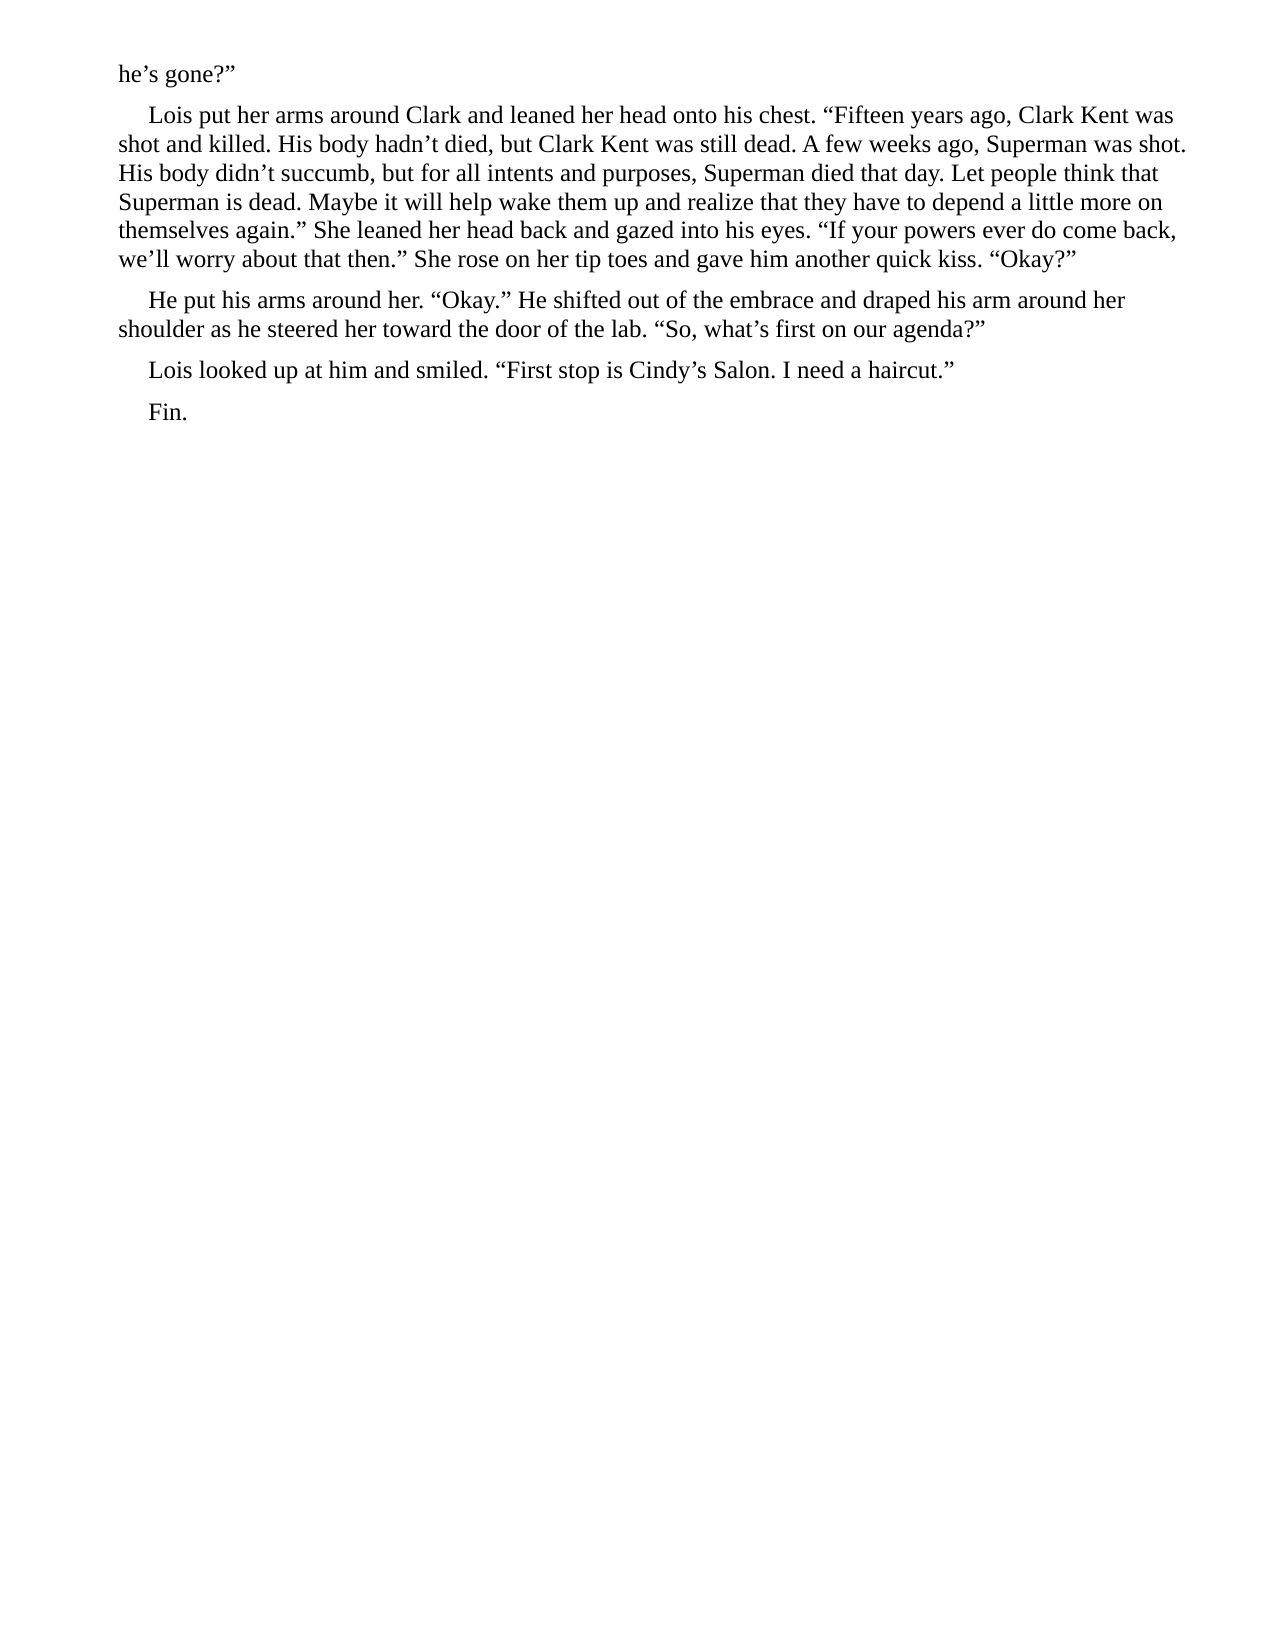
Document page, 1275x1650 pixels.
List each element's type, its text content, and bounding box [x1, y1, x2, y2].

text Lois looked up at him and smiled. “First stop is Cindy’s Salon. I need a haircut.” [118, 355, 1216, 384]
text He put his arms around her. “Okay.” He shifted out of the embrace and draped his arm around her shoulder as he steered her toward the door of the lab. “So, what’s first on our agenda?” [118, 285, 1216, 343]
text Fin. [118, 397, 1216, 425]
text he’s gone?” [118, 59, 1216, 88]
text Lois put her arms around Clark and leaned her head onto his chest. “Fifteen years ago, Clark Kent was shot and killed. His body hadn’t died, but Clark Kent was still dead. A few weeks ago, Superman was shot. His body didn’t succumb, but for all intents and purposes, Superman died that day. Let people think that Superman is dead. Maybe it will help wake them up and realize that they have to depend a little more on themselves again.” She leaned her head back and gazed into his eyes. “If your powers ever do come back, we’ll worry about that then.” She rose on her tip toes and gave him another quick kiss. “Okay?” [118, 100, 1216, 273]
